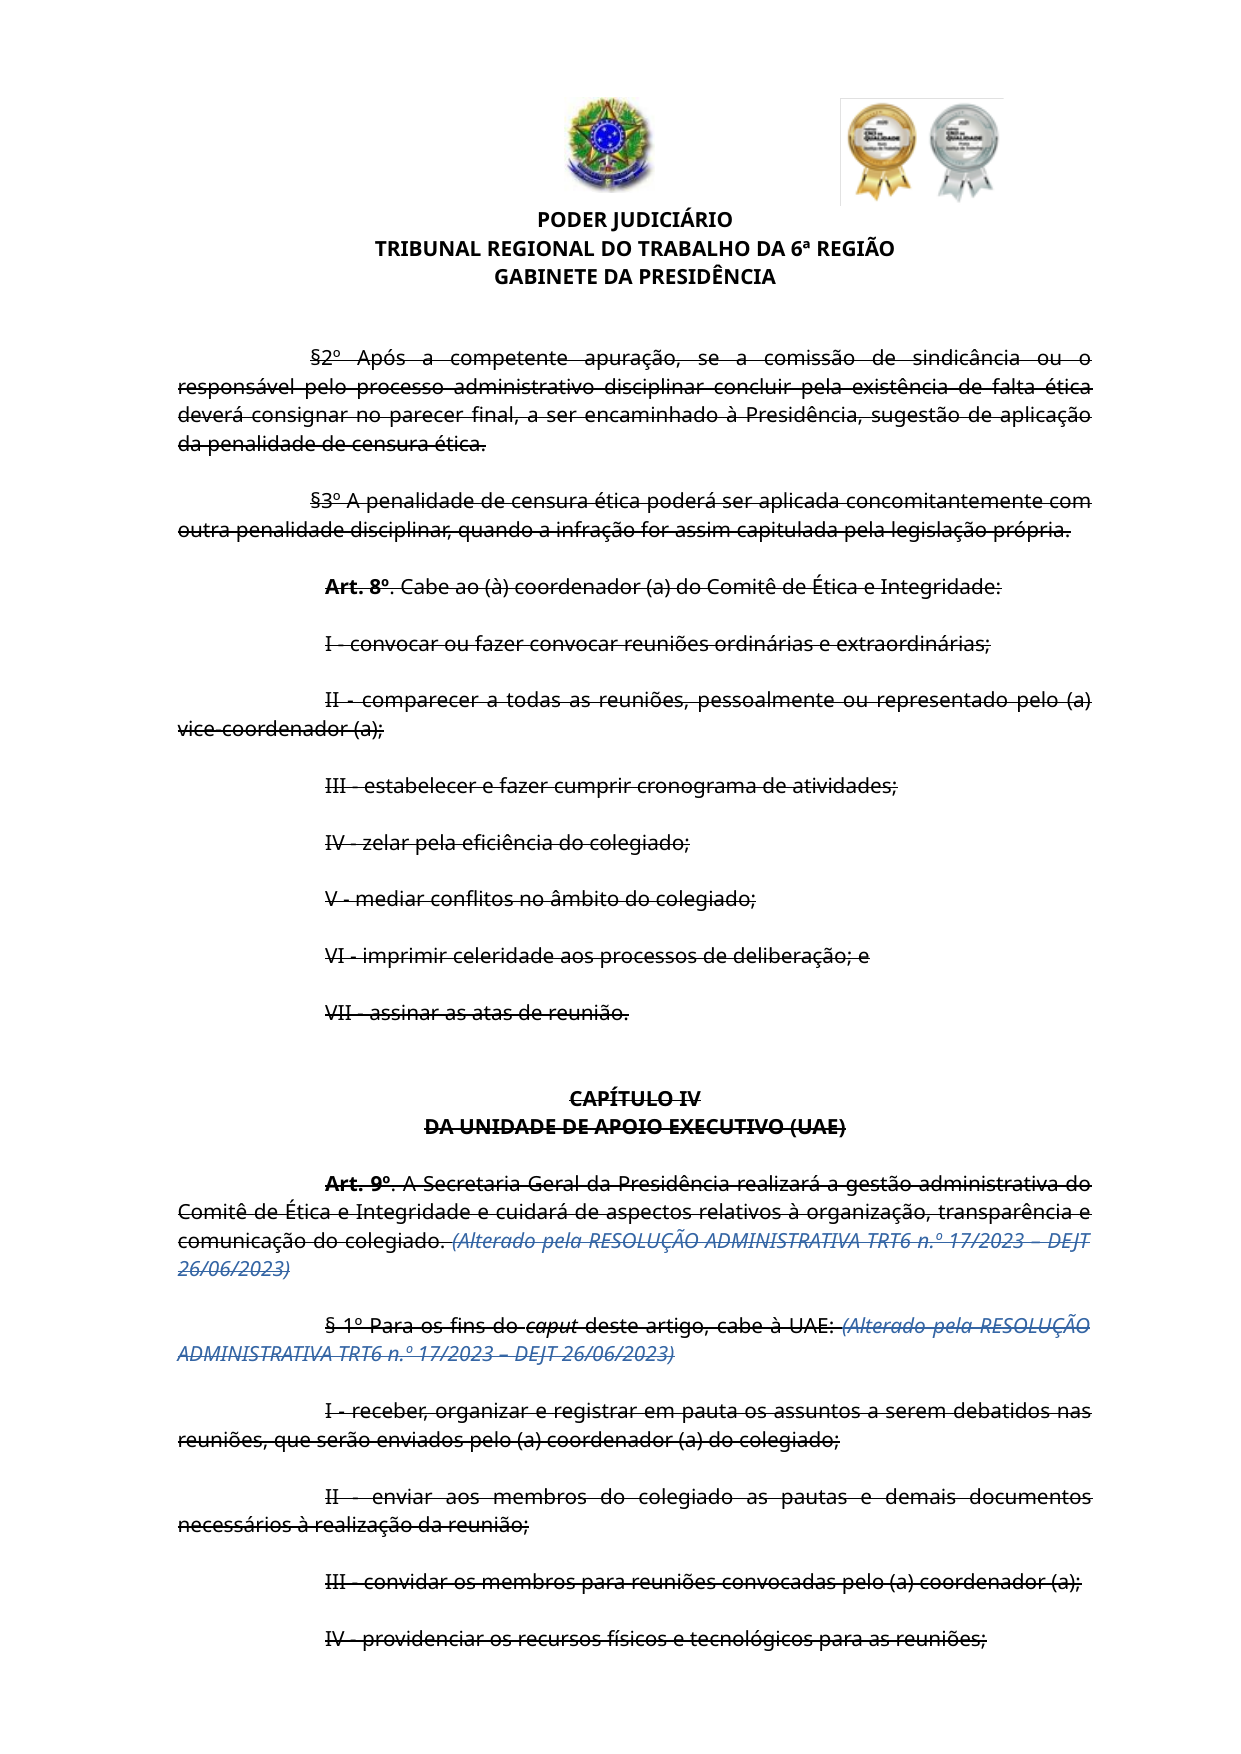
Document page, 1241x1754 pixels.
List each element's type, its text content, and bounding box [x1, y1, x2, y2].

text IV - providenciar os recursos físicos e tecnológicos para as reuniões; [177, 1624, 1092, 1652]
text §2º Após a competente apuração, se a comissão de sindicância ou o responsável pelo processo administrativo disciplinar concluir pela existência de falta ética deverá consignar no parecer final, a ser encaminhado à Presidência, sugestão de aplicação da penalidade de censura ética. [177, 418, 1092, 457]
text § 1º Para os fins do caput deste artigo, cabe à UAE: (Alterado pela RESOLUÇÃO ADMINISTRATIVA TRT6 n.º 17/2023 – DEJT 26/06/2023) [177, 1311, 1092, 1368]
text VII - assinar as atas de reunião. [177, 998, 1092, 1027]
text Art. 8º. Cabe ao (à) coordenador (a) do Comitê de Ética e Integridade: [177, 572, 1092, 600]
text IV - zelar pela eficiência do colegiado; [177, 828, 1092, 856]
text DA UNIDADE DE APOIO EXECUTIVO (UAE) [177, 1112, 1092, 1141]
text VI - imprimir celeridade aos processos de deliberação; e [177, 941, 1092, 970]
text CAPÍTULO IV [177, 1084, 1092, 1112]
text I - receber, organizar e registrar em pauta os assuntos a serem debatidos nas reuniões, que serão enviados pelo (a) coordenador (a) do colegiado; [177, 1396, 1092, 1453]
text Art. 9º. A Secretaria Geral da Presidência realizará a gestão administrativa do Comitê de Ética e Integridade e cuidará de aspectos relativos à organização, transparência e comunicação do colegiado. (Alterado pela RESOLUÇÃO ADMINISTRATIVA TRT6 n.º 17/2023 – DEJT 26/06/2023) [177, 1169, 1092, 1214]
text V - mediar conflitos no âmbito do colegiado; [177, 884, 1092, 913]
text I - convocar ou fazer convocar reuniões ordinárias e extraordinárias; [177, 629, 1092, 657]
text §2º Após a competente apuração, se a comissão de sindicância ou o responsável pelo processo administrativo disciplinar concluir pela existência de falta ética deverá consignar no parecer final, a ser encaminhado à Presidência, sugestão de aplicação da penalidade de censura ética. [177, 389, 1092, 417]
text Art. 9º. A Secretaria Geral da Presidência realizará a gestão administrativa do Comitê de Ética e Integridade e cuidará de aspectos relativos à organização, transparência e comunicação do colegiado. (Alterado pela RESOLUÇÃO ADMINISTRATIVA TRT6 n.º 17/2023 – DEJT 26/06/2023) [177, 1215, 1092, 1283]
text II - comparecer a todas as reuniões, pessoalmente ou representado pelo (a) vice-coordenador (a); [177, 686, 1092, 742]
text III - estabelecer e fazer cumprir cronograma de atividades; [177, 771, 1092, 799]
text II - enviar aos membros do colegiado as pautas e demais documentos necessários à realização da reunião; [177, 1482, 1092, 1539]
text §3º A penalidade de censura ética poderá ser aplicada concomitantemente com outra penalidade disciplinar, quando a infração for assim capitulada pela legislação própria. [177, 486, 1092, 543]
text §2º Após a competente apuração, se a comissão de sindicância ou o responsável pelo processo administrativo disciplinar concluir pela existência de falta ética deverá consignar no parecer final, a ser encaminhado à Presidência, sugestão de aplicação da penalidade de censura ética. [177, 343, 1092, 388]
text III - convidar os membros para reuniões convocadas pelo (a) coordenador (a); [177, 1567, 1092, 1596]
